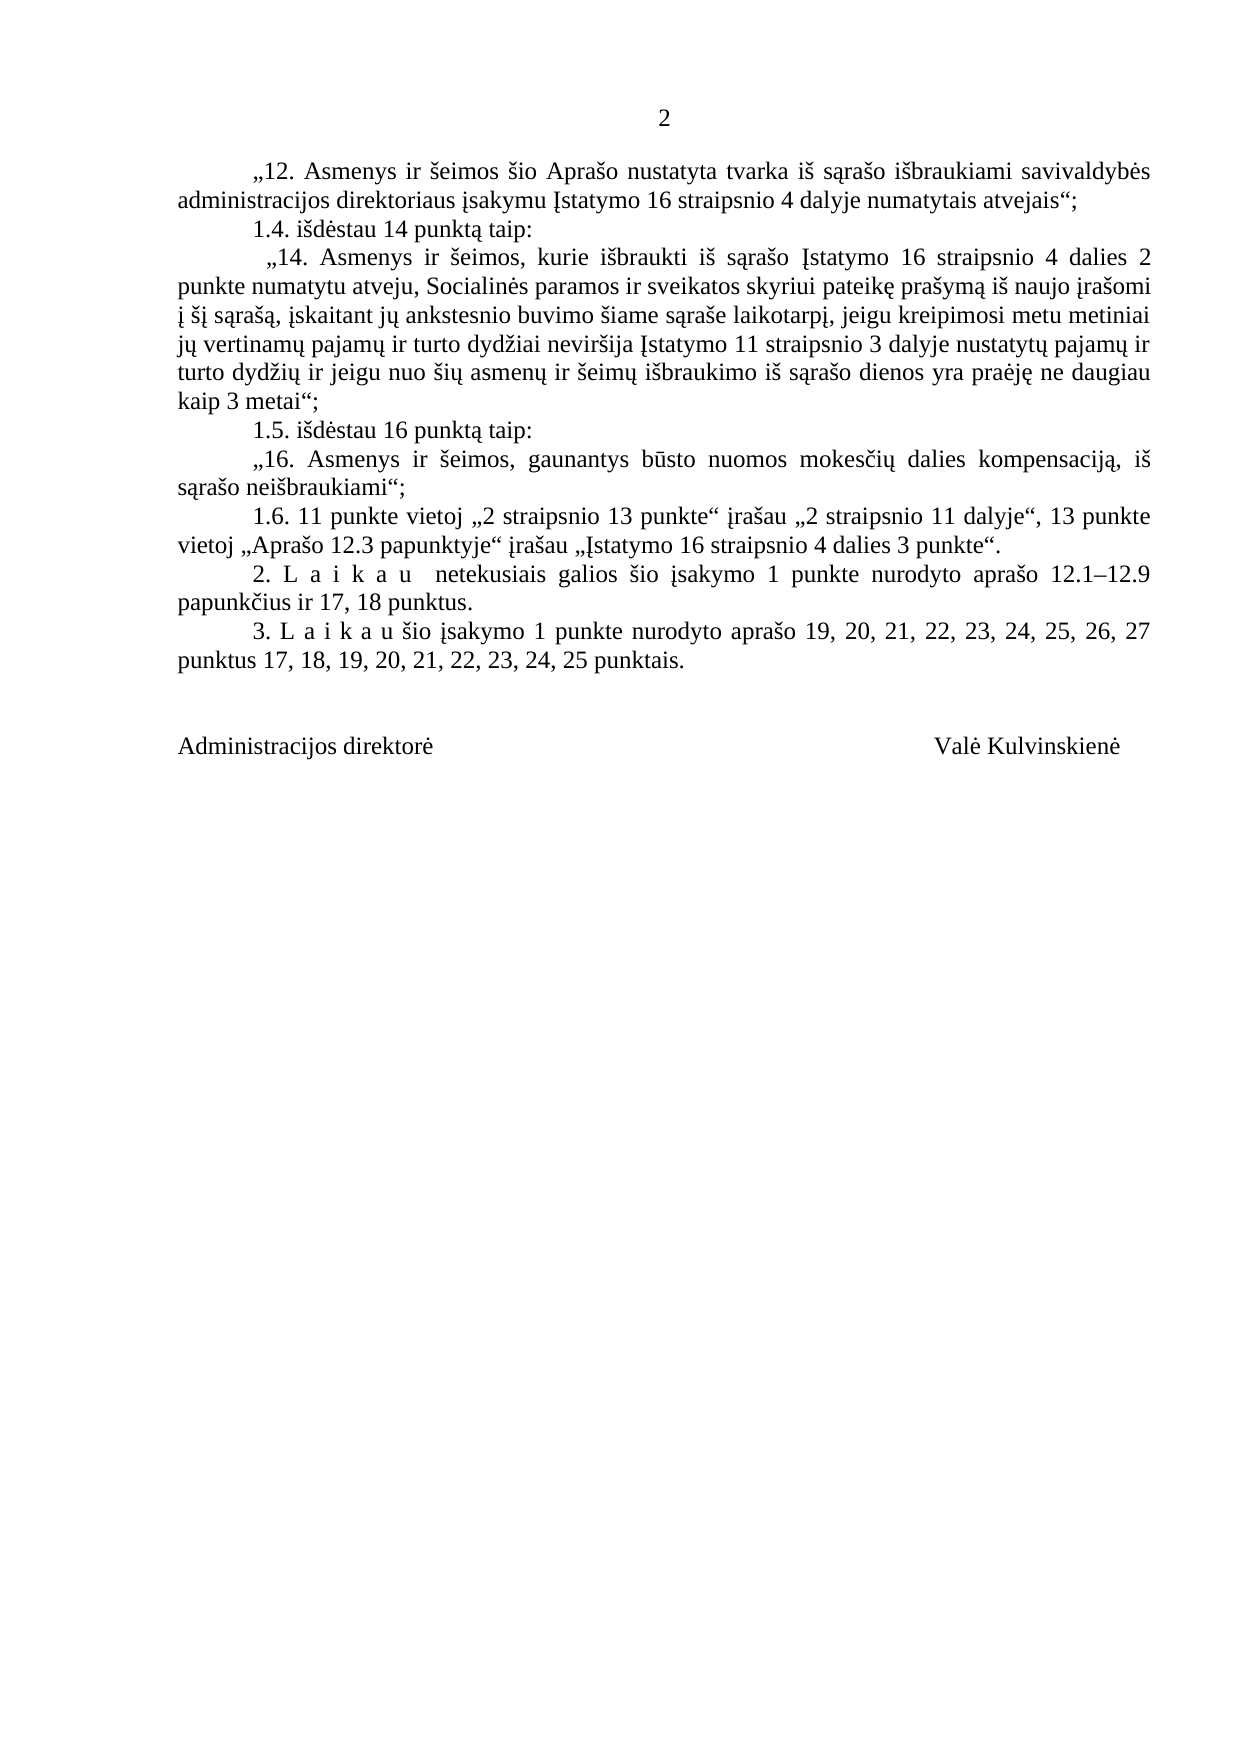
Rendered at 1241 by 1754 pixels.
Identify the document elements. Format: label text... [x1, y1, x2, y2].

text Administracijos direktorė Valė Kulvinskienė [177, 731, 1152, 760]
text 1.6. 11 punkte vietoj „2 straipsnio 13 punkte“ įrašau „2 straipsnio 11 dalyje“, 13 punkte vietoj „Aprašo 12.3 papunktyje“ įrašau „Įstatymo 16 straipsnio 4 dalies 3 punkte“. [177, 501, 1152, 559]
text „12. Asmenys ir šeimos šio Aprašo nustatyta tvarka iš sąrašo išbraukiami savivaldybės administracijos direktoriaus įsakymu Įstatymo 16 straipsnio 4 dalyje numatytais atvejais“; [177, 156, 1152, 214]
text „16. Asmenys ir šeimos, gaunantys būsto nuomos mokesčių dalies kompensaciją, iš sąrašo neišbraukiami“; [177, 444, 1152, 501]
text 3. L a i k a u šio įsakymo 1 punkte nurodyto aprašo 19, 20, 21, 22, 23, 24, 25, 26, 27 punktus 17, 18, 19, 20, 21, 22, 23, 24, 25 punktais. [177, 616, 1152, 674]
text 1.5. išdėstau 16 punktą taip: [177, 415, 1152, 444]
text 1.4. išdėstau 14 punktą taip: [177, 214, 1152, 242]
text „14. Asmenys ir šeimos, kurie išbraukti iš sąrašo Įstatymo 16 straipsnio 4 dalies 2 punkte numatytu atveju, Socialinės paramos ir sveikatos skyriui pateikę prašymą iš naujo įrašomi į šį sąrašą, įskaitant jų ankstesnio buvimo šiame sąraše laikotarpį, jeigu kreipimosi metu metiniai jų vertinamų pajamų ir turto dydžiai neviršija Įstatymo 11 straipsnio 3 dalyje nustatytų pajamų ir turto dydžių ir jeigu nuo šių asmenų ir šeimų išbraukimo iš sąrašo dienos yra praėję ne daugiau kaip 3 metai“; [177, 242, 1152, 415]
text 2. L a i k a u netekusiais galios šio įsakymo 1 punkte nurodyto aprašo 12.1‒12.9 papunkčius ir 17, 18 punktus. [177, 559, 1152, 616]
